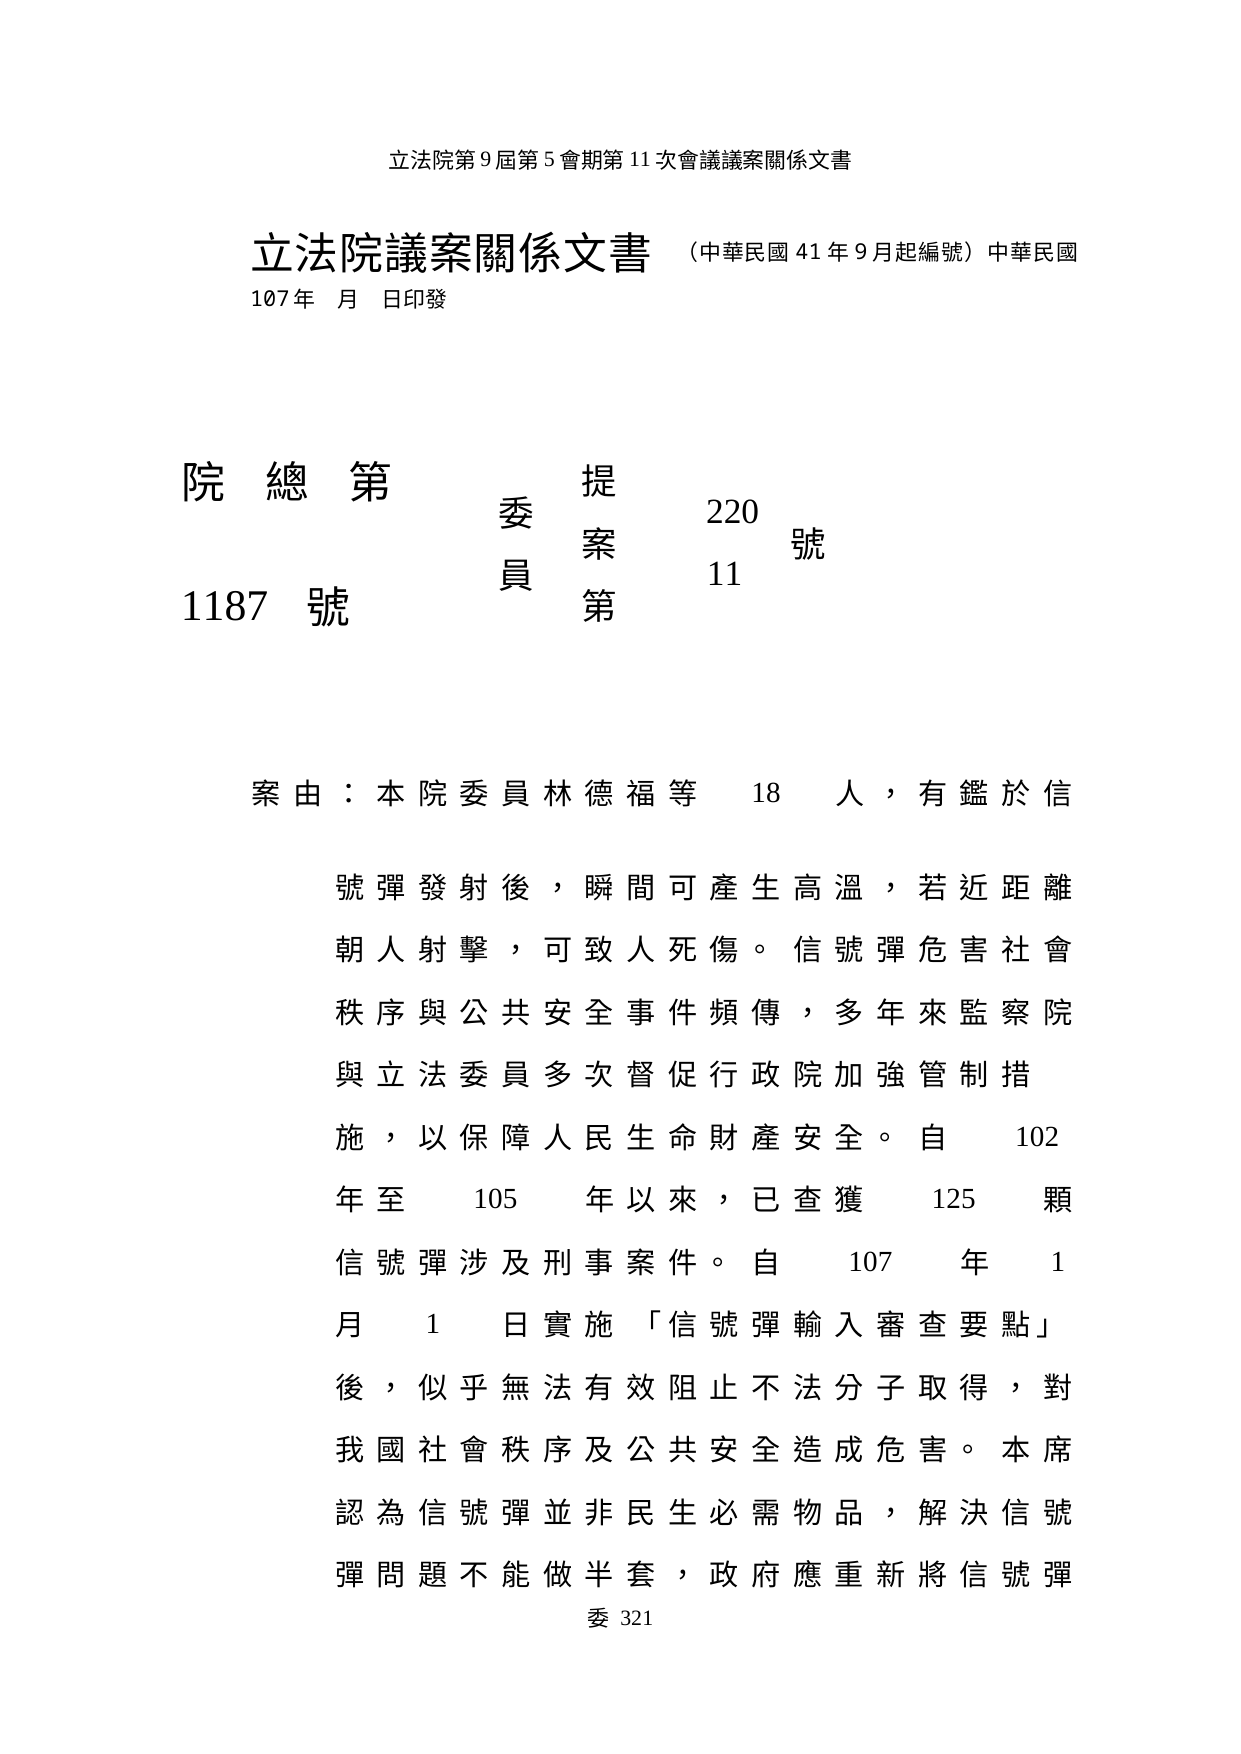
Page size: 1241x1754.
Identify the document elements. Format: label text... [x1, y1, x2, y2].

table_header [815, 406, 829, 656]
table_header 號 [773, 406, 810, 656]
table_header 22011 [661, 406, 773, 656]
table_header 委員 [441, 406, 556, 656]
table_header 提案第 [556, 406, 661, 656]
text 立法院議案關係文書 （中華民國41年9月起編號）中華民國107年 月 日印發 [250, 219, 1078, 314]
table_header [810, 406, 815, 534]
table_header [810, 542, 815, 656]
table_header 院總第1187號 [162, 406, 441, 656]
text 案由：本院委員林德福等18人，有鑑於信號彈發射後，瞬間可產生高溫，若近距離朝人射擊，可致人死傷。信號彈危害社會秩序與公共安全事件頻傳，多年來監察院與立法委員多次督促行政院加強管制措施，以保障人民生命財產安全。自102年至105年以來，已查獲125顆信號彈涉及刑事案件。自107年1月1日實施「信號彈輸入審查要點」後，似乎無法有效阻止不法分子取得，對我國社會秩序及公共安全造成危害。本席認為信號彈並非民生必需物品，解決信號彈問題不能做半套，政府應重新將信號彈 [217, 719, 1078, 1594]
